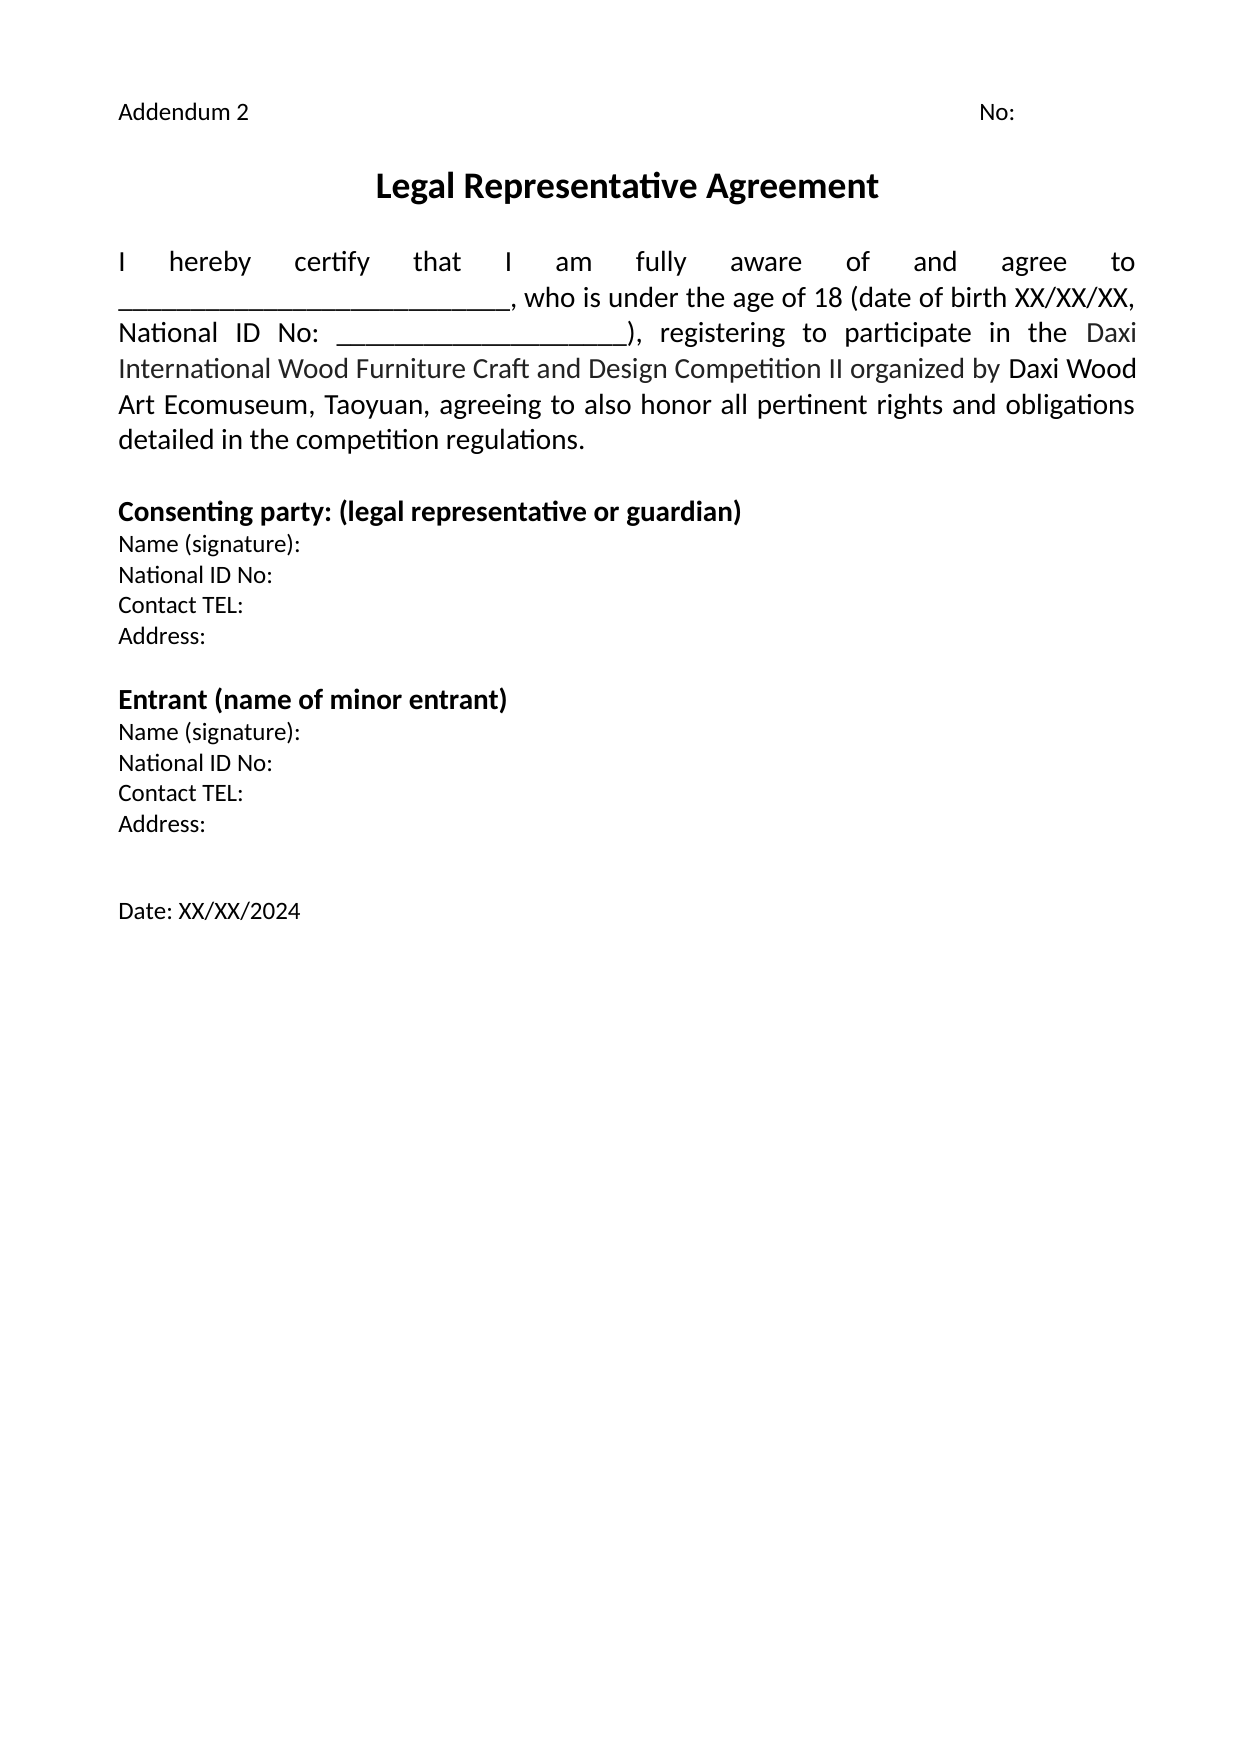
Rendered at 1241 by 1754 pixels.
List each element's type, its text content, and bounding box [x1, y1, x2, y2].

text Name (signature): [118, 717, 1137, 747]
text National ID No: [118, 559, 1137, 589]
text I hereby certify that I am fully aware of and agree to ___________________________, who is under the age of 18 (date of birth XX/XX/XX, National ID No: ____________________), registering to participate in the Daxi International Wood Furniture Craft and Design Competition II organized by Daxi Wood Art Ecomuseum, Taoyuan, agreeing to also honor all pertinent rights and obligations detailed in the competition regulations. [118, 243, 1137, 457]
text Name (signature): [118, 528, 1137, 559]
text Contact TEL: [118, 778, 1137, 808]
text Entrant (name of minor entrant) [118, 681, 1137, 717]
text Addendum 2 No: [118, 96, 1137, 126]
text Address: [118, 620, 1137, 650]
text Contact TEL: [118, 589, 1137, 620]
text Address: [118, 808, 1137, 839]
text Legal Representative Agreement [118, 162, 1137, 208]
text National ID No: [118, 747, 1137, 778]
text Consenting party: (legal representative or guardian) [118, 493, 1137, 528]
text Date: XX/XX/2024 [118, 869, 1137, 932]
